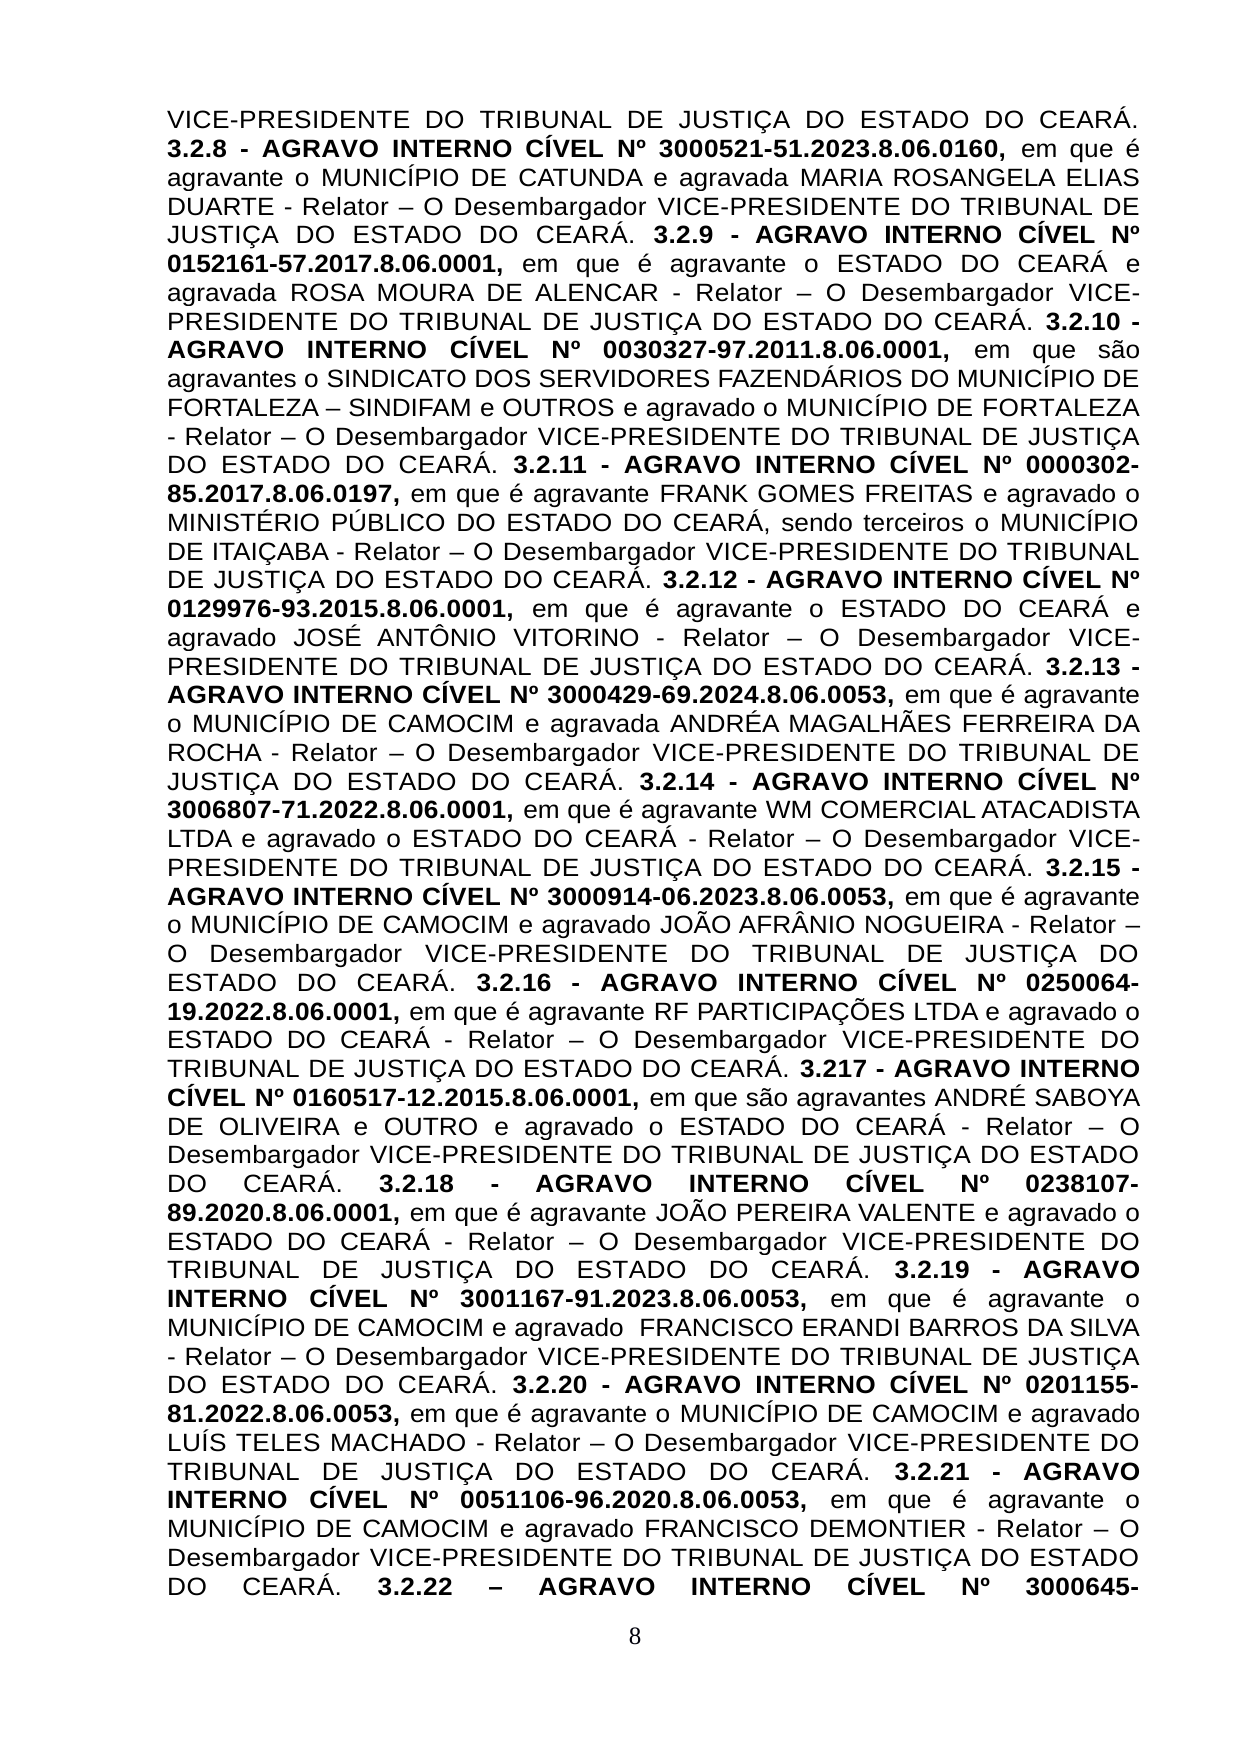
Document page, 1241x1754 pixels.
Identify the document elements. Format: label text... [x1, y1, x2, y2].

text VICE-PRESIDENTE DO TRIBUNAL DE JUSTIÇA DO ESTADO DO CEARÁ. 3.2.8 - AGRAVO INTERNO CÍVEL Nº 3000521-51.2023.8.06.0160, em que é agravante o MUNICÍPIO DE CATUNDA e agravada MARIA ROSANGELA ELIAS DUARTE - Relator – O Desembargador VICE-PRESIDENTE DO TRIBUNAL DE JUSTIÇA DO ESTADO DO CEARÁ. 3.2.9 - AGRAVO INTERNO CÍVEL Nº 0152161-57.2017.8.06.0001, em que é agravante o ESTADO DO CEARÁ e agravada ROSA MOURA DE ALENCAR - Relator – O Desembargador VICE-PRESIDENTE DO TRIBUNAL DE JUSTIÇA DO ESTADO DO CEARÁ. 3.2.10 - AGRAVO INTERNO CÍVEL Nº 0030327-97.2011.8.06.0001, em que são agravantes o SINDICATO DOS SERVIDORES FAZENDÁRIOS DO MUNICÍPIO DE FORTALEZA – SINDIFAM e OUTROS e agravado o MUNICÍPIO DE FORTALEZA - Relator – O Desembargador VICE-PRESIDENTE DO TRIBUNAL DE JUSTIÇA DO ESTADO DO CEARÁ. 3.2.11 - AGRAVO INTERNO CÍVEL Nº 0000302-85.2017.8.06.0197, em que é agravante FRANK GOMES FREITAS e agravado o MINISTÉRIO PÚBLICO DO ESTADO DO CEARÁ, sendo terceiros o MUNICÍPIO DE ITAIÇABA - Relator – O Desembargador VICE-PRESIDENTE DO TRIBUNAL DE JUSTIÇA DO ESTADO DO CEARÁ. 3.2.12 - AGRAVO INTERNO CÍVEL Nº 0129976-93.2015.8.06.0001, em que é agravante o ESTADO DO CEARÁ e agravado JOSÉ ANTÔNIO VITORINO - Relator – O Desembargador VICE-PRESIDENTE DO TRIBUNAL DE JUSTIÇA DO ESTADO DO CEARÁ. 3.2.13 - AGRAVO INTERNO CÍVEL Nº 3000429-69.2024.8.06.0053, em que é agravante o MUNICÍPIO DE CAMOCIM e agravada ANDRÉA MAGALHÃES FERREIRA DA ROCHA - Relator – O Desembargador VICE-PRESIDENTE DO TRIBUNAL DE JUSTIÇA DO ESTADO DO CEARÁ. 3.2.14 - AGRAVO INTERNO CÍVEL Nº 3006807-71.2022.8.06.0001, em que é agravante WM COMERCIAL ATACADISTA LTDA e agravado o ESTADO DO CEARÁ - Relator – O Desembargador VICE-PRESIDENTE DO TRIBUNAL DE JUSTIÇA DO ESTADO DO CEARÁ. 3.2.15 - AGRAVO INTERNO CÍVEL Nº 3000914-06.2023.8.06.0053, em que é agravante o MUNICÍPIO DE CAMOCIM e agravado JOÃO AFRÂNIO NOGUEIRA - Relator – O Desembargador VICE-PRESIDENTE DO TRIBUNAL DE JUSTIÇA DO ESTADO DO CEARÁ. 3.2.16 - AGRAVO INTERNO CÍVEL Nº 0250064-19.2022.8.06.0001, em que é agravante RF PARTICIPAÇÕES LTDA e agravado o ESTADO DO CEARÁ - Relator – O Desembargador VICE-PRESIDENTE DO TRIBUNAL DE JUSTIÇA DO ESTADO DO CEARÁ. 3.217 - AGRAVO INTERNO CÍVEL Nº 0160517-12.2015.8.06.0001, em que são agravantes ANDRÉ SABOYA DE OLIVEIRA e OUTRO e agravado o ESTADO DO CEARÁ - Relator – O Desembargador VICE-PRESIDENTE DO TRIBUNAL DE JUSTIÇA DO ESTADO DO CEARÁ. 3.2.18 - AGRAVO INTERNO CÍVEL Nº 0238107-89.2020.8.06.0001, em que é agravante JOÃO PEREIRA VALENTE e agravado o ESTADO DO CEARÁ - Relator – O Desembargador VICE-PRESIDENTE DO TRIBUNAL DE JUSTIÇA DO ESTADO DO CEARÁ. 3.2.19 - AGRAVO INTERNO CÍVEL Nº 3001167-91.2023.8.06.0053, em que é agravante o MUNICÍPIO DE CAMOCIM e agravado FRANCISCO ERANDI BARROS DA SILVA - Relator – O Desembargador VICE-PRESIDENTE DO TRIBUNAL DE JUSTIÇA DO ESTADO DO CEARÁ. 3.2.20 - AGRAVO INTERNO CÍVEL Nº 0201155-81.2022.8.06.0053, em que é agravante o MUNICÍPIO DE CAMOCIM e agravado LUÍS TELES MACHADO - Relator – O Desembargador VICE-PRESIDENTE DO TRIBUNAL DE JUSTIÇA DO ESTADO DO CEARÁ. 3.2.21 - AGRAVO INTERNO CÍVEL Nº 0051106-96.2020.8.06.0053, em que é agravante o MUNICÍPIO DE CAMOCIM e agravado FRANCISCO DEMONTIER - Relator – O Desembargador VICE-PRESIDENTE DO TRIBUNAL DE JUSTIÇA DO ESTADO DO CEARÁ. 3.2.22 – AGRAVO INTERNO CÍVEL Nº 3000645- [167, 105, 1140, 1600]
